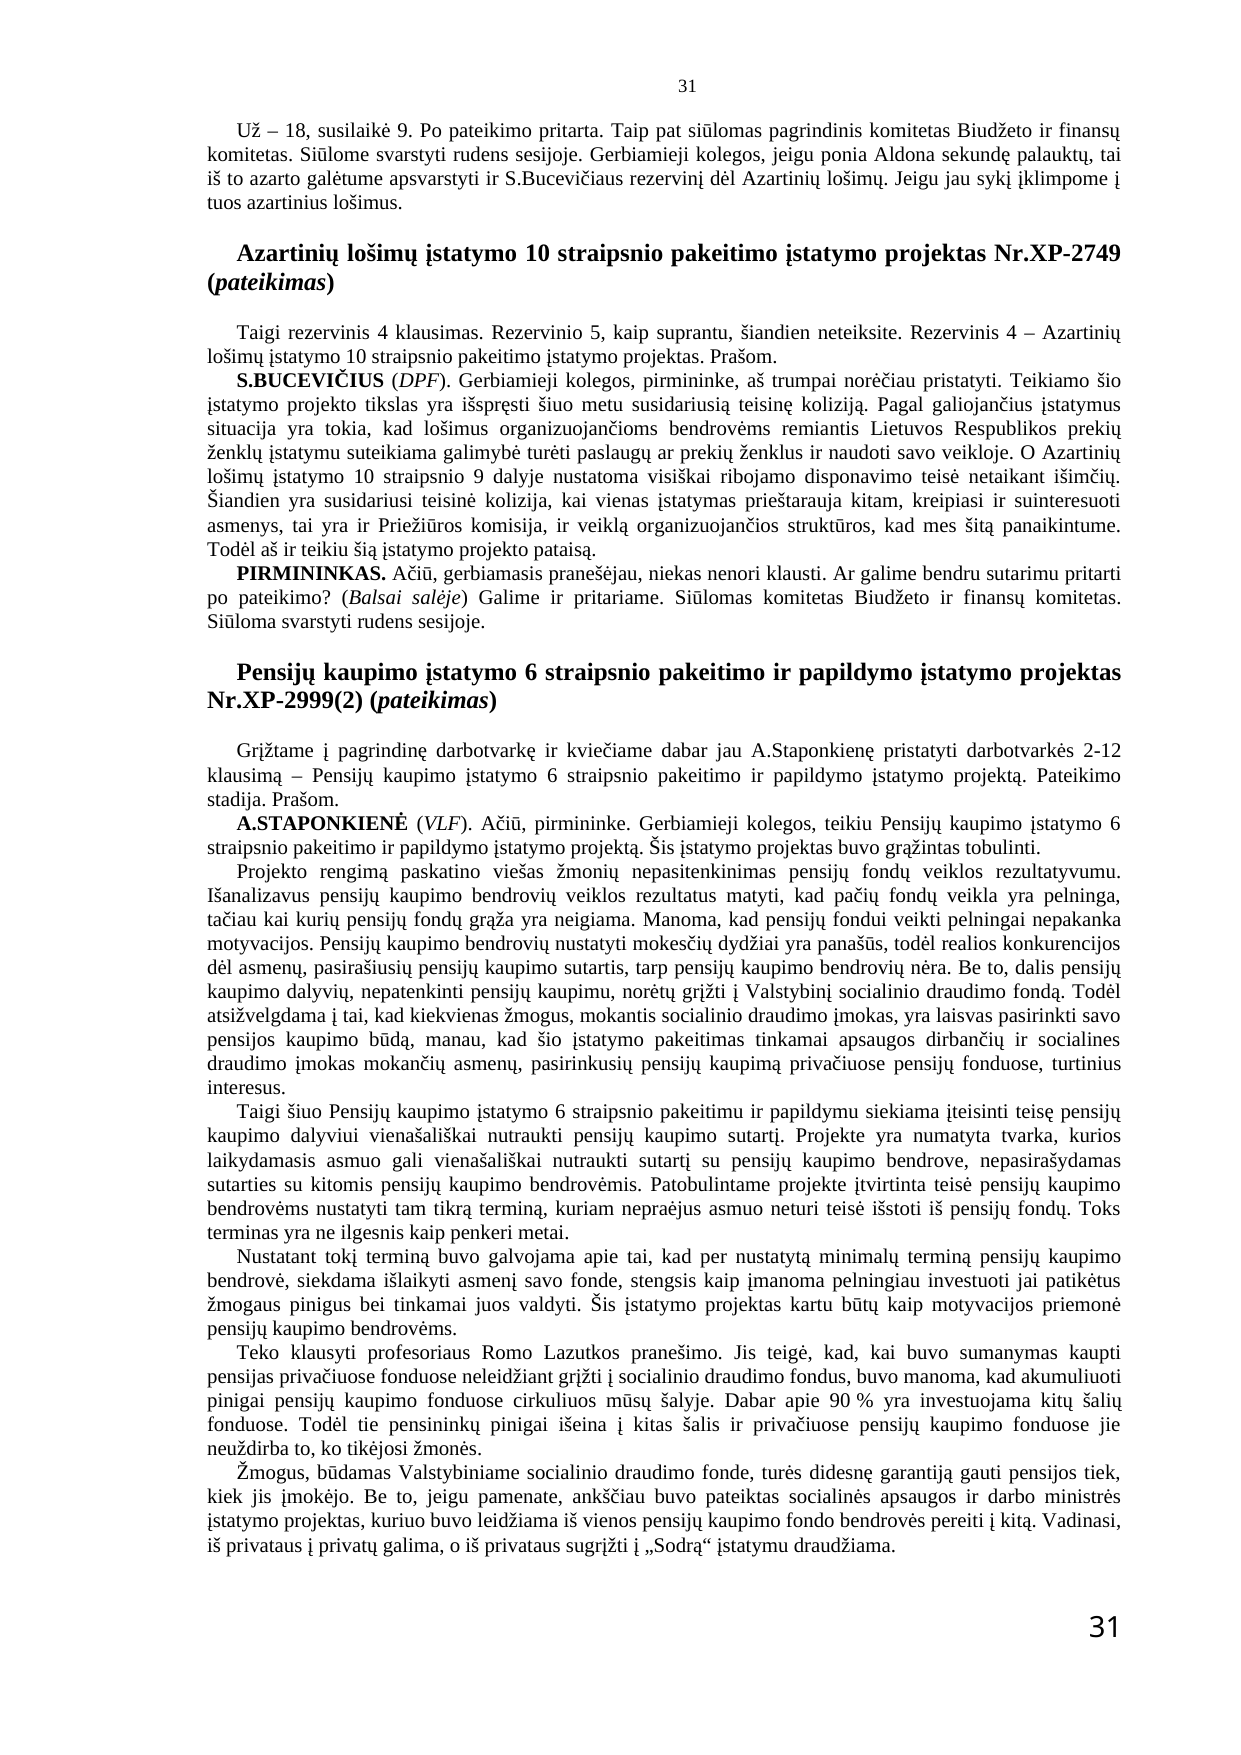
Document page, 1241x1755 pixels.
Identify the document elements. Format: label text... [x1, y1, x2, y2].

text Taigi rezervinis 4 klausimas. Rezervinio 5, kaip suprantu, šiandien neteiksite. Rezervinis 4 – Azartinių lošimų įstatymo 10 straipsnio pakeitimo įstatymo projektas. Prašom. [207, 320, 1122, 368]
text A.STAPONKIENĖ (VLF). Ačiū, pirmininke. Gerbiamieji kolegos, teikiu Pensijų kaupimo įstatymo 6 straipsnio pakeitimo ir papildymo įstatymo projektą. Šis įstatymo projektas buvo grąžintas tobulinti. [207, 811, 1122, 859]
text Taigi šiuo Pensijų kaupimo įstatymo 6 straipsnio pakeitimu ir papildymu siekiama įteisinti teisę pensijų kaupimo dalyviui vienašališkai nutraukti pensijų kaupimo sutartį. Projekte yra numatyta tvarka, kurios laikydamasis asmuo gali vienašališkai nutraukti sutartį su pensijų kaupimo bendrove, nepasirašydamas sutarties su kitomis pensijų kaupimo bendrovėmis. Patobulintame projekte įtvirtinta teisė pensijų kaupimo bendrovėms nustatyti tam tikrą terminą, kuriam nepraėjus asmuo neturi teisė išstoti iš pensijų fondų. Toks terminas yra ne ilgesnis kaip penkeri metai. [207, 1099, 1122, 1244]
text PIRMININKAS. Ačiū, gerbiamasis pranešėjau, niekas nenori klausti. Ar galime bendru sutarimu pritarti po pateikimo? (Balsai salėje) Galime ir pritariame. Siūlomas komitetas Biudžeto ir finansų komitetas. Siūloma svarstyti rudens sesijoje. [207, 561, 1122, 633]
text Azartinių lošimų įstatymo 10 straipsnio pakeitimo įstatymo projektas Nr.XP-2749 (pateikimas) [207, 238, 1122, 296]
text Nustatant tokį terminą buvo galvojama apie tai, kad per nustatytą minimalų terminą pensijų kaupimo bendrovė, siekdama išlaikyti asmenį savo fonde, stengsis kaip įmanoma pelningiau investuoti jai patikėtus žmogaus pinigus bei tinkamai juos valdyti. Šis įstatymo projektas kartu būtų kaip motyvacijos priemonė pensijų kaupimo bendrovėms. [207, 1244, 1122, 1340]
text Už – 18, susilaikė 9. Po pateikimo pritarta. Taip pat siūlomas pagrindinis komitetas Biudžeto ir finansų komitetas. Siūlome svarstyti rudens sesijoje. Gerbiamieji kolegos, jeigu ponia Aldona sekundę palauktų, tai iš to azarto galėtume apsvarstyti ir S.Bucevičiaus rezervinį dėl Azartinių lošimų. Jeigu jau sykį įklimpome į tuos azartinius lošimus. [207, 118, 1122, 214]
text Grįžtame į pagrindinę darbotvarkę ir kviečiame dabar jau A.Staponkienę pristatyti darbotvarkės 2-12 klausimą – Pensijų kaupimo įstatymo 6 straipsnio pakeitimo ir papildymo įstatymo projektą. Pateikimo stadija. Prašom. [207, 738, 1122, 811]
text Teko klausyti profesoriaus Romo Lazutkos pranešimo. Jis teigė, kad, kai buvo sumanymas kaupti pensijas privačiuose fonduose neleidžiant grįžti į socialinio draudimo fondus, buvo manoma, kad akumuliuoti pinigai pensijų kaupimo fonduose cirkuliuos mūsų šalyje. Dabar apie 90 % yra investuojama kitų šalių fonduose. Todėl tie pensininkų pinigai išeina į kitas šalis ir privačiuose pensijų kaupimo fonduose jie neuždirba to, ko tikėjosi žmonės. [207, 1340, 1122, 1460]
text Projekto rengimą paskatino viešas žmonių nepasitenkinimas pensijų fondų veiklos rezultatyvumu. Išanalizavus pensijų kaupimo bendrovių veiklos rezultatus matyti, kad pačių fondų veikla yra pelninga, tačiau kai kurių pensijų fondų grąža yra neigiama. Manoma, kad pensijų fondui veikti pelningai nepakanka motyvacijos. Pensijų kaupimo bendrovių nustatyti mokesčių dydžiai yra panašūs, todėl realios konkurencijos dėl asmenų, pasirašiusių pensijų kaupimo sutartis, tarp pensijų kaupimo bendrovių nėra. Be to, dalis pensijų kaupimo dalyvių, nepatenkinti pensijų kaupimu, norėtų grįžti į Valstybinį socialinio draudimo fondą. Todėl atsižvelgdama į tai, kad kiekvienas žmogus, mokantis socialinio draudimo įmokas, yra laisvas pasirinkti savo pensijos kaupimo būdą, manau, kad šio įstatymo pakeitimas tinkamai apsaugos dirbančių ir socialines draudimo įmokas mokančių asmenų, pasirinkusių pensijų kaupimą privačiuose pensijų fonduose, turtinius interesus. [207, 859, 1122, 1099]
text Žmogus, būdamas Valstybiniame socialinio draudimo fonde, turės didesnę garantiją gauti pensijos tiek, kiek jis įmokėjo. Be to, jeigu pamenate, ankščiau buvo pateiktas socialinės apsaugos ir darbo ministrės įstatymo projektas, kuriuo buvo leidžiama iš vienos pensijų kaupimo fondo bendrovės pereiti į kitą. Vadinasi, iš privataus į privatų galima, o iš privataus sugrįžti į „Sodrą“ įstatymu draudžiama. [207, 1460, 1122, 1557]
text S.BUCEVIČIUS (DPF). Gerbiamieji kolegos, pirmininke, aš trumpai norėčiau pristatyti. Teikiamo šio įstatymo projekto tikslas yra išspręsti šiuo metu susidariusią teisinę koliziją. Pagal galiojančius įstatymus situacija yra tokia, kad lošimus organizuojančioms bendrovėms remiantis Lietuvos Respublikos prekių ženklų įstatymu suteikiama galimybė turėti paslaugų ar prekių ženklus ir naudoti savo veikloje. O Azartinių lošimų įstatymo 10 straipsnio 9 dalyje nustatoma visiškai ribojamo disponavimo teisė netaikant išimčių. Šiandien yra susidariusi teisinė kolizija, kai vienas įstatymas prieštarauja kitam, kreipiasi ir suinteresuoti asmenys, tai yra ir Priežiūros komisija, ir veiklą organizuojančios struktūros, kad mes šitą panaikintume. Todėl aš ir teikiu šią įstatymo projekto pataisą. [207, 368, 1122, 561]
text Pensijų kaupimo įstatymo 6 straipsnio pakeitimo ir papildymo įstatymo projektas Nr.XP-2999(2) (pateikimas) [207, 657, 1122, 714]
